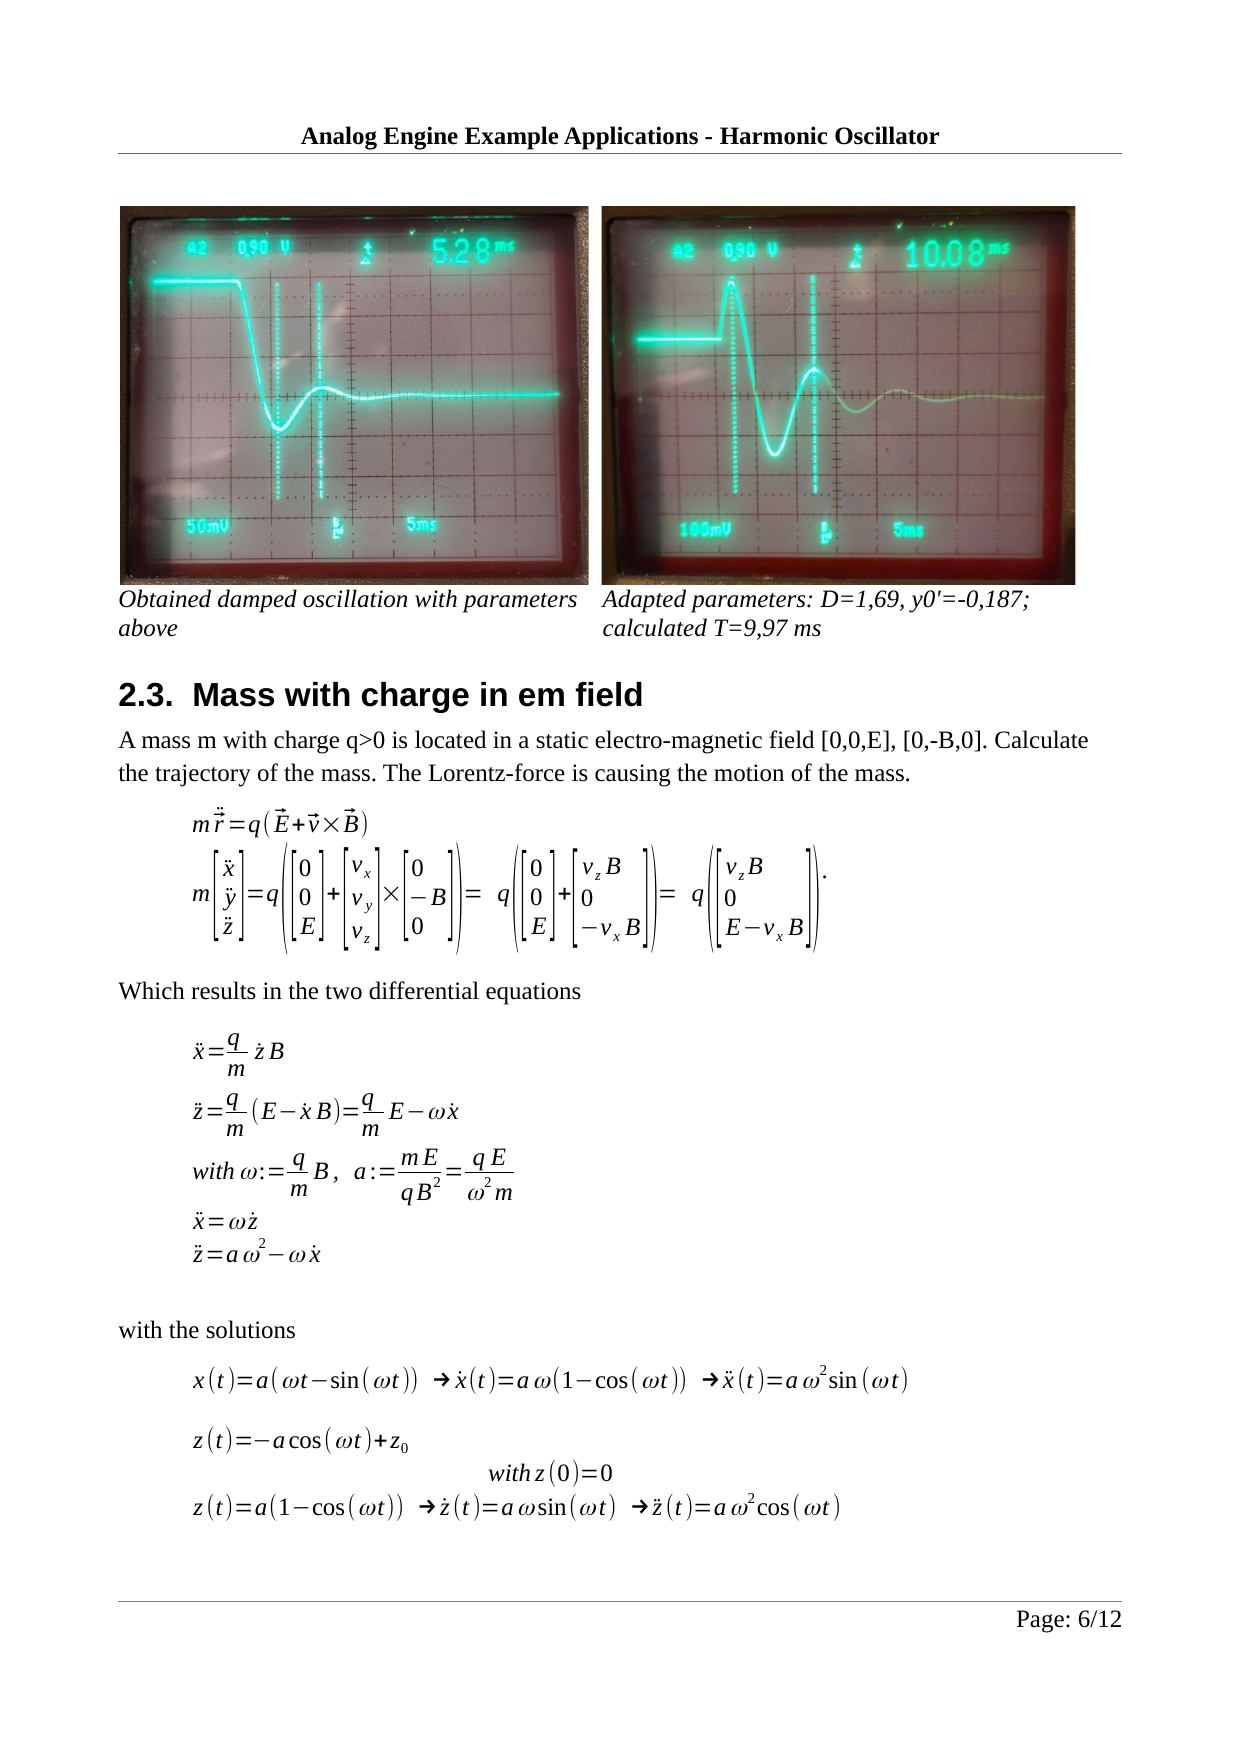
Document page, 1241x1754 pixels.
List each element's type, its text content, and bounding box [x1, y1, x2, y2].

text Which results in the two differential equations [118, 976, 1122, 1004]
picture [120, 206, 589, 585]
text Adapted parameters: D=1,69, y0'=-0,187; calculated T=9,97 ms [602, 585, 1075, 642]
text . [118, 806, 1122, 957]
subtitle Mass with charge in em field [118, 674, 1122, 713]
picture [601, 206, 1076, 585]
text Obtained damped oscillation with parameters above [118, 207, 591, 642]
text with the solutions [118, 1315, 1122, 1344]
text A mass m with charge q>0 is located in a static electro-magnetic field [0,0,E], [0,-B,0]. Calculate the trajectory of the mass. The Lorentz-force is causing the motion of the mass. [118, 726, 1122, 787]
